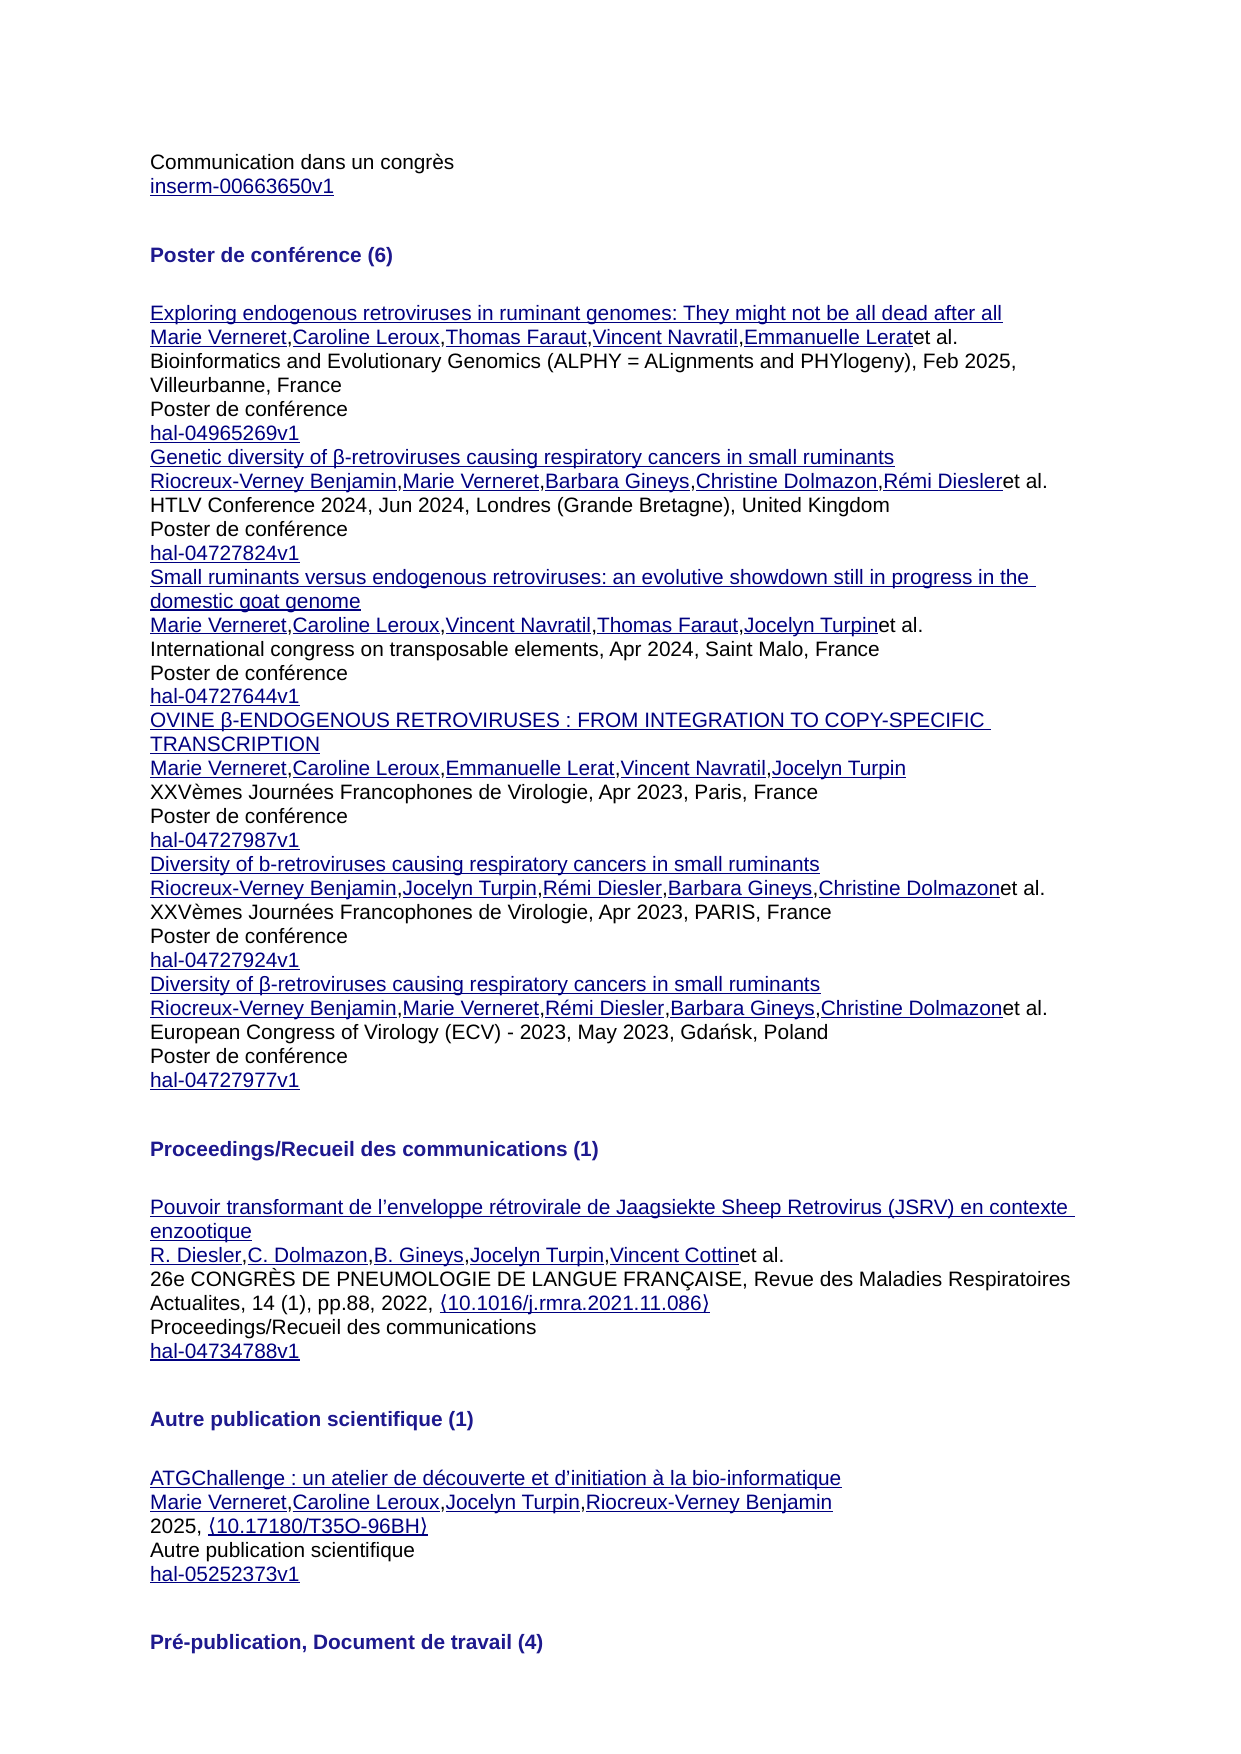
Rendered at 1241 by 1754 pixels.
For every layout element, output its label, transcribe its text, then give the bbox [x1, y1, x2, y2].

table_header Pouvoir transformant de l’enveloppe rétrovirale de Jaagsiekte Sheep Retrovirus (JSRV) en contexte enzootique R. Diesler,C. Dolmazon,B. Gineys,Jocelyn Turpin,Vincent Cottinet al. 26e CONGRÈS DE PNEUMOLOGIE DE LANGUE FRANÇAISE, Revue des Maladies Respiratoires Actualites, 14 (1), pp.88, 2022, ⟨10.1016/j.rmra.2021.11.086⟩ Proceedings/Recueil des communications hal-04734788v1 [150, 1195, 1090, 1362]
table_cell Diversity of b-retroviruses causing respiratory cancers in small ruminants Riocreux-Verney Benjamin,Jocelyn Turpin,Rémi Diesler,Barbara Gineys,Christine Dolmazonet al. XXVèmes Journées Francophones de Virologie, Apr 2023, PARIS, France Poster de conférence hal-04727924v1 [150, 852, 1090, 972]
table_cell Communication dans un congrès inserm-00663650v1 [150, 150, 1090, 198]
subtitle Poster de conférence (6) [150, 243, 1090, 267]
subtitle Autre publication scientifique (1) [150, 1407, 1090, 1431]
table_cell Small ruminants versus endogenous retroviruses: an evolutive showdown still in progress in the domestic goat genome Marie Verneret,Caroline Leroux,Vincent Navratil,Thomas Faraut,Jocelyn Turpinet al. International congress on transposable elements, Apr 2024, Saint Malo, France Poster de conférence hal-04727644v1 [150, 565, 1090, 708]
table_cell OVINE β-ENDOGENOUS RETROVIRUSES : FROM INTEGRATION TO COPY-SPECIFIC TRANSCRIPTION Marie Verneret,Caroline Leroux,Emmanuelle Lerat,Vincent Navratil,Jocelyn Turpin XXVèmes Journées Francophones de Virologie, Apr 2023, Paris, France Poster de conférence hal-04727987v1 [150, 708, 1090, 852]
table_header Exploring endogenous retroviruses in ruminant genomes: They might not be all dead after all Marie Verneret,Caroline Leroux,Thomas Faraut,Vincent Navratil,Emmanuelle Leratet al. Bioinformatics and Evolutionary Genomics (ALPHY = ALignments and PHYlogeny), Feb 2025, Villeurbanne, France Poster de conférence hal-04965269v1 [150, 301, 1090, 445]
table_cell Diversity of β-retroviruses causing respiratory cancers in small ruminants Riocreux-Verney Benjamin,Marie Verneret,Rémi Diesler,Barbara Gineys,Christine Dolmazonet al. European Congress of Virology (ECV) - 2023, May 2023, Gdańsk, Poland Poster de conférence hal-04727977v1 [150, 972, 1090, 1092]
subtitle Pré-publication, Document de travail (4) [150, 1630, 1090, 1654]
subtitle Proceedings/Recueil des communications (1) [150, 1136, 1090, 1160]
table_cell Genetic diversity of β-retroviruses causing respiratory cancers in small ruminants Riocreux-Verney Benjamin,Marie Verneret,Barbara Gineys,Christine Dolmazon,Rémi Diesleret al. HTLV Conference 2024, Jun 2024, Londres (Grande Bretagne), United Kingdom Poster de conférence hal-04727824v1 [150, 445, 1090, 564]
table_header ATGChallenge : un atelier de découverte et d’initiation à la bio-informatique Marie Verneret,Caroline Leroux,Jocelyn Turpin,Riocreux-Verney Benjamin 2025, ⟨10.17180/T35O-96BH⟩ Autre publication scientifique hal-05252373v1 [150, 1466, 1090, 1585]
